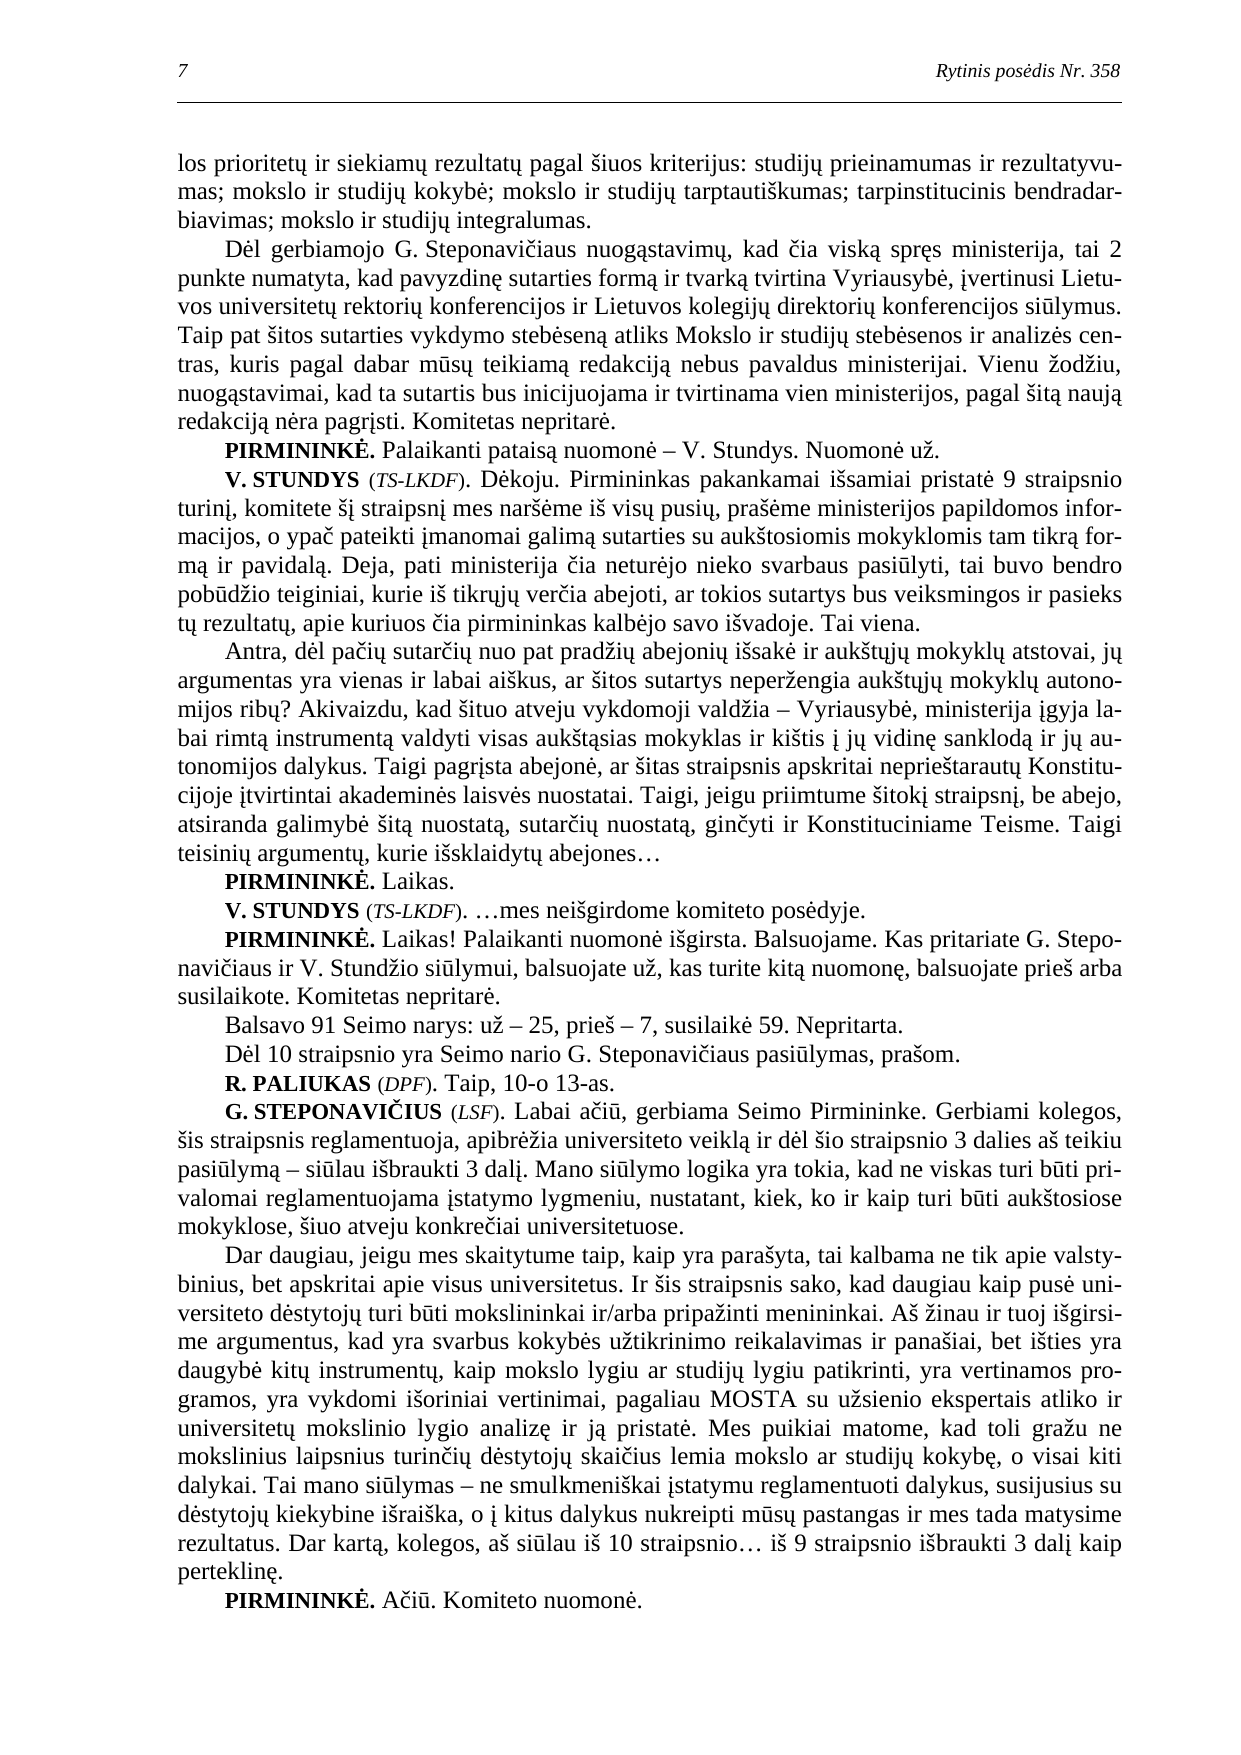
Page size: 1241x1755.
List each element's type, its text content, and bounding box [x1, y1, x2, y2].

text Dar dau­giau, jei­gu mes skai­ty­tu­me taip, kaip yra pa­ra­šy­ta, tai kal­ba­ma ne tik apie vals­ty­bi­nius, bet ap­skri­tai apie vi­sus uni­ver­si­te­tus. Ir šis straips­nis sa­ko, kad dau­giau kaip pu­sė uni­ver­si­te­to dės­ty­to­jų tu­ri bū­ti moks­li­nin­kai ir/ar­ba pri­pa­žin­ti me­ni­nin­kai. Aš ži­nau ir tuoj iš­gir­si­me ar­gu­men­tus, kad yra svar­bus ko­ky­bės už­tik­ri­ni­mo rei­ka­la­vi­mas ir pa­na­šiai, bet iš­ties yra dau­gy­bė ki­tų in­stru­men­tų, kaip moks­lo ly­giu ar stu­di­jų ly­giu pa­tik­rin­ti, yra ver­ti­na­mos pro­gra­mos, yra vyk­do­mi iš­ori­niai ver­ti­ni­mai, pa­ga­liau MOSTA su už­sie­nio eks­per­tais at­li­ko ir uni­ver­si­te­tų moks­li­nio ly­gio ana­li­zę ir ją pri­sta­tė. Mes pui­kiai ma­to­me, kad to­li gra­žu ne moks­li­nius laips­nius tu­rin­čių dės­ty­to­jų skai­čius le­mia moks­lo ar stu­di­jų ko­ky­bę, o vi­sai ki­ti da­ly­kai. Tai ma­no siū­ly­mas – ne smul­kme­niš­kai įsta­ty­mu reg­la­men­tuo­ti da­ly­kus, su­si­ju­sius su dės­ty­to­jų kie­ky­bi­ne iš­raiš­ka, o į ki­tus da­ly­kus nu­kreip­ti mū­sų pa­stan­gas ir mes ta­da ma­ty­si­me re­zul­ta­tus. Dar kar­tą, ko­le­gos, aš siū­lau iš 10 straips­nio… iš 9 straips­nio iš­brauk­ti 3 da­lį kaip per­tek­li­nę. [177, 1240, 1122, 1585]
text Dėl 10 straips­nio yra Sei­mo na­rio G. Ste­po­na­vi­čiaus pa­siū­ly­mas, pra­šom. [177, 1039, 1122, 1068]
text PIRMININKĖ. Lai­kas! Pa­lai­kan­ti nuo­mo­nė iš­girs­ta. Bal­suo­ja­me. Kas pri­ta­ria­te G. Ste­po­na­vi­čiaus ir V. Stun­džio siū­ly­mui, bal­suo­ja­te už, kas tu­ri­te ki­tą nuo­mo­nę, bal­suo­ja­te prieš ar­ba su­si­lai­ko­te. Ko­mi­te­tas ne­pri­ta­rė. [177, 924, 1122, 1010]
text PIRMININKĖ. Pa­lai­kan­ti pa­tai­są nuo­mo­nė – V. Stun­dys. Nuo­mo­nė už. [177, 435, 1122, 464]
text Bal­sa­vo 91 Sei­mo na­rys: už – 25, prieš – 7, su­si­lai­kė 59. Ne­pri­tar­ta. [177, 1010, 1122, 1039]
text V. STUNDYS (TS-LKDF). Dė­ko­ju. Pir­mi­nin­kas pa­kan­ka­mai iš­sa­miai pri­sta­tė 9 straips­nio tu­ri­nį, ko­mi­te­te šį straips­nį mes nar­šė­me iš vi­sų pu­sių, pra­šė­me mi­nis­te­ri­jos pa­pil­do­mos in­for­ma­ci­jos, o ypač pa­teik­ti įma­no­mai ga­li­mą su­tar­ties su aukš­to­sio­mis mo­kyk­lo­mis tam tik­rą for­mą ir pa­vi­da­lą. De­ja, pa­ti mi­nis­te­ri­ja čia ne­tu­rė­jo nie­ko svar­baus pa­siū­ly­ti, tai bu­vo ben­dro po­bū­džio tei­gi­niai, ku­rie iš tik­rų­jų ver­čia abe­jo­ti, ar to­kios su­tar­tys bus veiks­min­gos ir pa­sieks tų re­zul­ta­tų, apie ku­riuos čia pir­mi­nin­kas kal­bė­jo sa­vo iš­va­do­je. Tai vie­na. [177, 464, 1122, 636]
text An­tra, dėl pa­čių su­tar­čių nuo pat pra­džių abe­jo­nių iš­sa­kė ir aukš­tų­jų mo­kyk­lų at­sto­vai, jų ar­gu­men­tas yra vie­nas ir la­bai aiš­kus, ar ši­tos su­tar­tys ne­per­žen­gia aukš­tų­jų mo­kyk­lų au­to­no­mi­jos ri­bų? Aki­vaiz­du, kad ši­tuo at­ve­ju vyk­do­mo­ji val­džia – Vy­riau­sy­bė, mi­nis­te­ri­ja įgy­ja la­bai rim­tą in­stru­men­tą val­dy­ti vi­sas aukš­tą­sias mo­kyk­las ir kiš­tis į jų vi­di­nę san­klo­dą ir jų au­to­no­mi­jos da­ly­kus. Tai­gi pa­grįs­ta abe­jo­nė, ar ši­tas straips­nis ap­skri­tai ne­pri­eš­ta­rau­tų Kon­sti­tu­ci­jo­je įtvir­tin­tai aka­de­mi­nės lais­vės nuo­sta­tai. Tai­gi, jei­gu pri­im­tu­me ši­to­kį straips­nį, be abe­jo, at­si­ran­da ga­li­my­bė ši­tą nuo­sta­tą, su­tar­čių nuo­sta­tą, gin­čy­ti ir Kon­sti­tu­ci­nia­me Teis­me. Tai­gi tei­si­nių ar­gu­men­tų, ku­rie iš­sklai­dy­tų abe­jo­nes… [177, 636, 1122, 866]
text los pri­ori­te­tų ir sie­kia­mų re­zul­ta­tų pa­gal šiuos kri­te­ri­jus: stu­di­jų pri­ei­na­mu­mas ir re­zul­ta­ty­vu­mas; moks­lo ir stu­di­jų ko­ky­bė; moks­lo ir stu­di­jų tarp­tau­tiš­ku­mas; tar­pins­ti­tu­ci­nis ben­dra­dar­bia­vi­mas; moks­lo ir stu­di­jų in­te­gralumas. [177, 148, 1122, 234]
text V. STUNDYS (TS-LKDF). …mes ne­iš­gir­do­me ko­mi­te­to po­sė­dy­je. [177, 895, 1122, 924]
text Dėl ger­bia­mo­jo G. Ste­po­na­vi­čiaus nuo­gąs­ta­vi­mų, kad čia vis­ką spręs mi­nis­te­ri­ja, tai 2 punk­te nu­ma­ty­ta, kad pa­vyz­di­nę su­tar­ties for­mą ir tvar­ką tvir­ti­na Vy­riau­sy­bė, įver­ti­nu­si Lie­tu­vos uni­ver­si­te­tų rek­to­rių kon­fe­ren­ci­jos ir Lie­tu­vos ko­le­gi­jų di­rek­to­rių kon­fe­ren­ci­jos siū­ly­mus. Taip pat ši­tos su­tar­ties vyk­dy­mo ste­bė­se­ną at­liks Moks­lo ir stu­di­jų ste­bė­se­nos ir ana­li­zės cen­tras, ku­ris pa­gal da­bar mū­sų tei­kia­mą re­dak­ci­ją ne­bus pa­val­dus mi­nis­te­ri­jai. Vie­nu žo­džiu, nuo­gąs­ta­vi­mai, kad ta su­tar­tis bus ini­ci­juo­ja­ma ir tvir­ti­na­ma vien mi­nis­te­ri­jos, pa­gal ši­tą nau­ją re­dak­ci­ją nė­ra pa­grįs­ti. Ko­mi­te­tas ne­pri­ta­rė. [177, 234, 1122, 435]
text R. PALIUKAS (DPF). Taip, 10-o 13-as. [177, 1068, 1122, 1096]
text G. STEPONAVIČIUS (LSF). La­bai ačiū, ger­bia­ma Sei­mo Pir­mi­nin­ke. Ger­bia­mi ko­le­gos, šis straips­nis reg­la­men­tuo­ja, api­brė­žia uni­ver­si­te­to veik­lą ir dėl šio straips­nio 3 da­lies aš tei­kiu pa­siū­ly­mą – siū­lau iš­brauk­ti 3 da­lį. Ma­no siū­ly­mo lo­gi­ka yra to­kia, kad ne vis­kas tu­ri bū­ti pri­va­lo­mai reg­la­men­tuo­ja­ma įsta­ty­mo lyg­me­niu, nu­sta­tant, kiek, ko ir kaip tu­ri bū­ti aukš­to­sio­se mo­kyk­lo­se, šiuo at­ve­ju kon­kre­čiai uni­ver­si­te­tuo­se. [177, 1096, 1122, 1240]
text PIRMININKĖ. Ačiū. Ko­mi­te­to nuo­mo­nė. [177, 1585, 1122, 1614]
text PIRMININKĖ. Lai­kas. [177, 866, 1122, 895]
